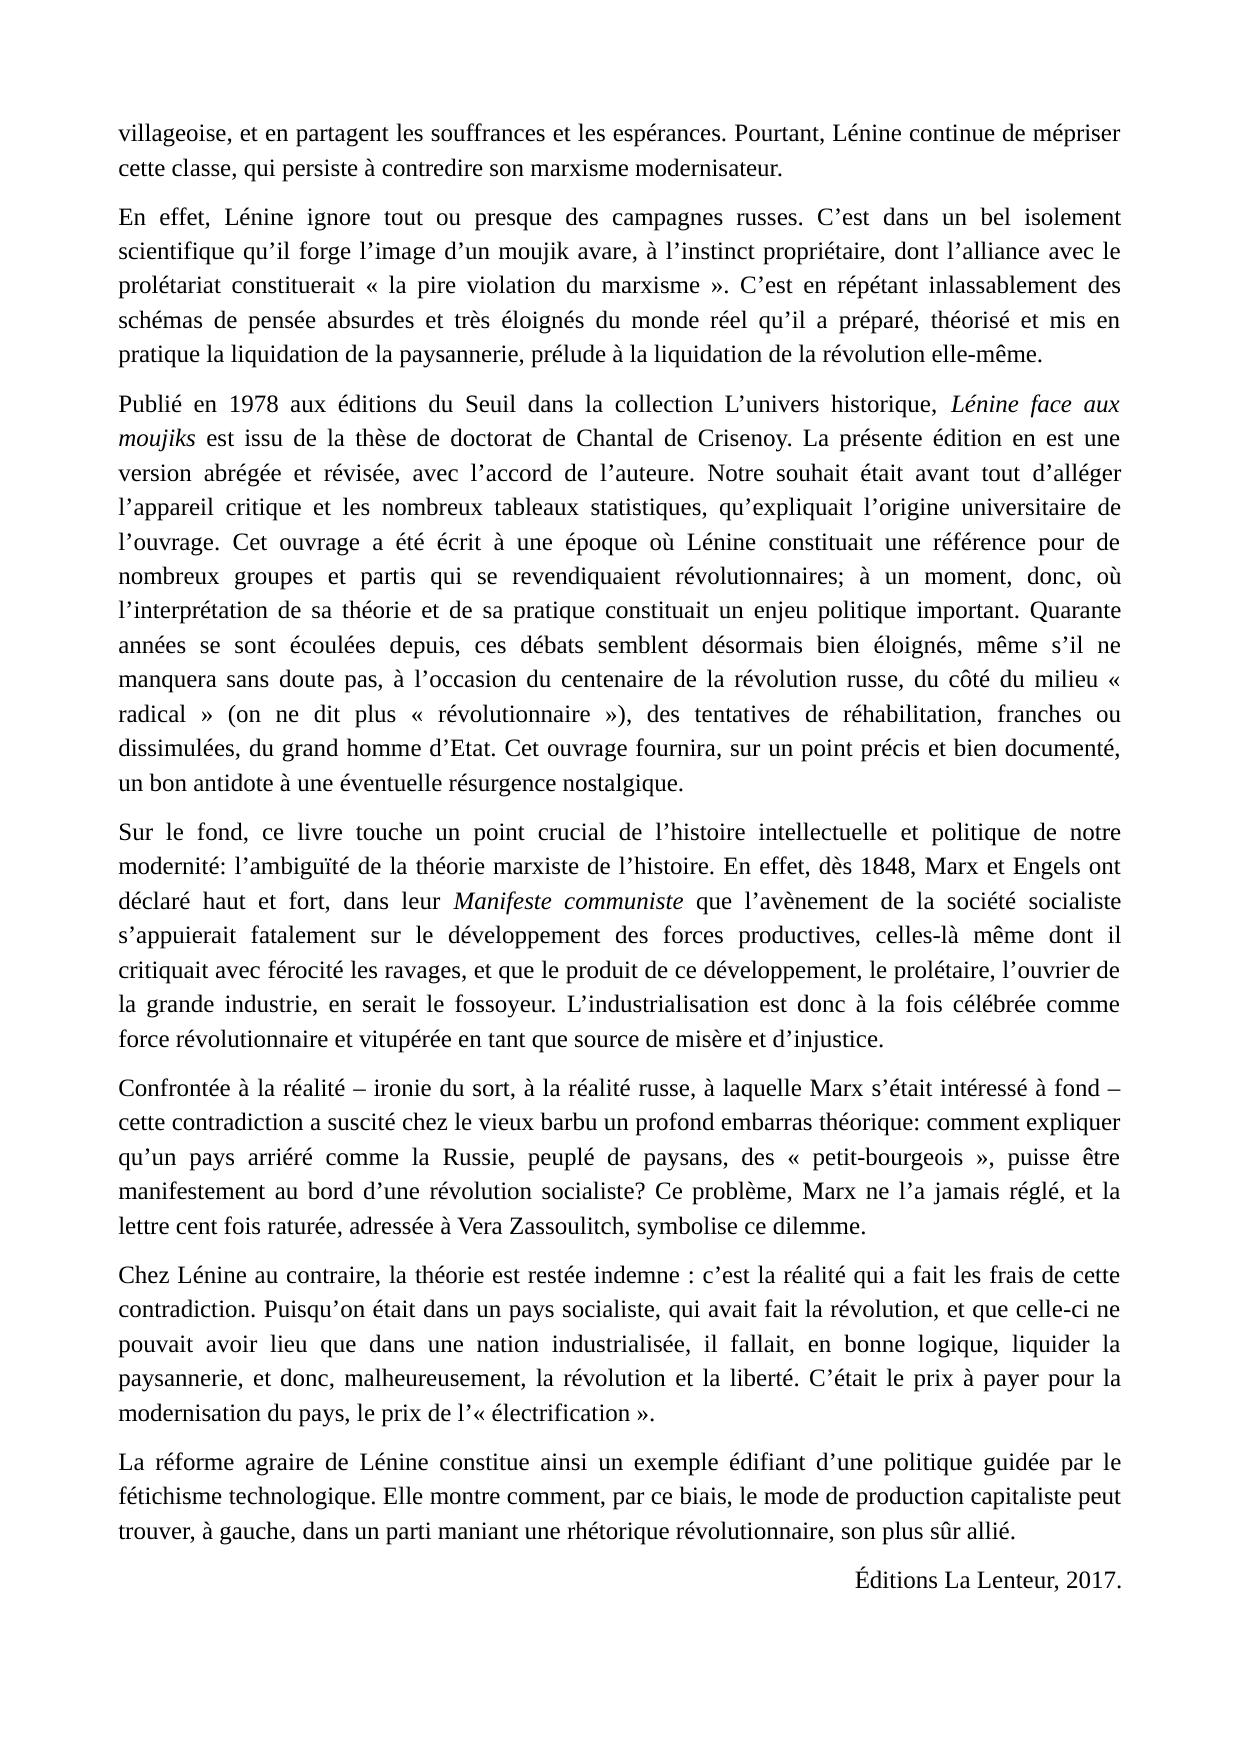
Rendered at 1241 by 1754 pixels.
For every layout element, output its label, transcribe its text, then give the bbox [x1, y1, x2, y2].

text Sur le fond, ce livre touche un point crucial de l’histoire intellectuelle et politique de notre modernité: l’ambiguïté de la théorie marxiste de l’histoire. En effet, dès 1848, Marx et Engels ont déclaré haut et fort, dans leur Manifeste communiste que l’avènement de la société socialiste s’appuierait fatalement sur le développement des forces productives, celles-là même dont il critiquait avec férocité les ravages, et que le produit de ce développement, le prolétaire, l’ouvrier de la grande industrie, en serait le fossoyeur. L’industrialisation est donc à la fois célébrée comme force révolutionnaire et vitupérée en tant que source de misère et d’injustice. [118, 817, 1122, 1053]
text Éditions La Lenteur, 2017. [118, 1565, 1122, 1594]
text En effet, Lénine ignore tout ou presque des campagnes russes. C’est dans un bel isolement scientifique qu’il forge l’image d’un moujik avare, à l’instinct propriétaire, dont l’alliance avec le prolétariat constituerait « la pire violation du marxisme ». C’est en répétant inlassablement des schémas de pensée absurdes et très éloignés du monde réel qu’il a préparé, théorisé et mis en pratique la liquidation de la paysannerie, prélude à la liquidation de la révolution elle-même. [118, 202, 1122, 368]
text Publié en 1978 aux éditions du Seuil dans la collection L’univers historique, Lénine face aux moujiks est issu de la thèse de doctorat de Chantal de Crisenoy. La présente édition en est une version abrégée et révisée, avec l’accord de l’auteure. Notre souhait était avant tout d’alléger l’appareil critique et les nombreux tableaux statistiques, qu’expliquait l’origine universitaire de l’ouvrage. Cet ouvrage a été écrit à une époque où Lénine constituait une référence pour de nombreux groupes et partis qui se revendiquaient révolutionnaires; à un moment, donc, où l’interprétation de sa théorie et de sa pratique constituait un enjeu politique important. Quarante années se sont écoulées depuis, ces débats semblent désormais bien éloignés, même s’il ne manquera sans doute pas, à l’occasion du centenaire de la révolution russe, du côté du milieu « radical » (on ne dit plus « révolutionnaire »), des tentatives de réhabilitation, franches ou dissimulées, du grand homme d’Etat. Cet ouvrage fournira, sur un point précis et bien documenté, un bon antidote à une éventuelle résurgence nostalgique. [118, 389, 1122, 797]
text La réforme agraire de Lénine constitue ainsi un exemple édifiant d’une politique guidée par le fétichisme technologique. Elle montre comment, par ce biais, le mode de production capitaliste peut trouver, à gauche, dans un parti maniant une rhétorique révolutionnaire, son plus sûr allié. [118, 1447, 1122, 1544]
text Chez Lénine au contraire, la théorie est restée indemne : c’est la réalité qui a fait les frais de cette contradiction. Puisqu’on était dans un pays socialiste, qui avait fait la révolution, et que celle-ci ne pouvait avoir lieu que dans une nation industrialisée, il fallait, en bonne logique, liquider la paysannerie, et donc, malheureusement, la révolution et la liberté. C’était le prix à payer pour la modernisation du pays, le prix de l’« électrification ». [118, 1260, 1122, 1427]
text villageoise, et en partagent les souffrances et les espérances. Pourtant, Lénine continue de mépriser cette classe, qui persiste à contredire son marxisme modernisateur. [118, 118, 1122, 181]
text Confrontée à la réalité – ironie du sort, à la réalité russe, à laquelle Marx s’était intéressé à fond – cette contradiction a suscité chez le vieux barbu un profond embarras théorique: comment expliquer qu’un pays arriéré comme la Russie, peuplé de paysans, des « petit-bourgeois », puisse être manifestement au bord d’une révolution socialiste? Ce problème, Marx ne l’a jamais réglé, et la lettre cent fois raturée, adressée à Vera Zassoulitch, symbolise ce dilemme. [118, 1073, 1122, 1239]
